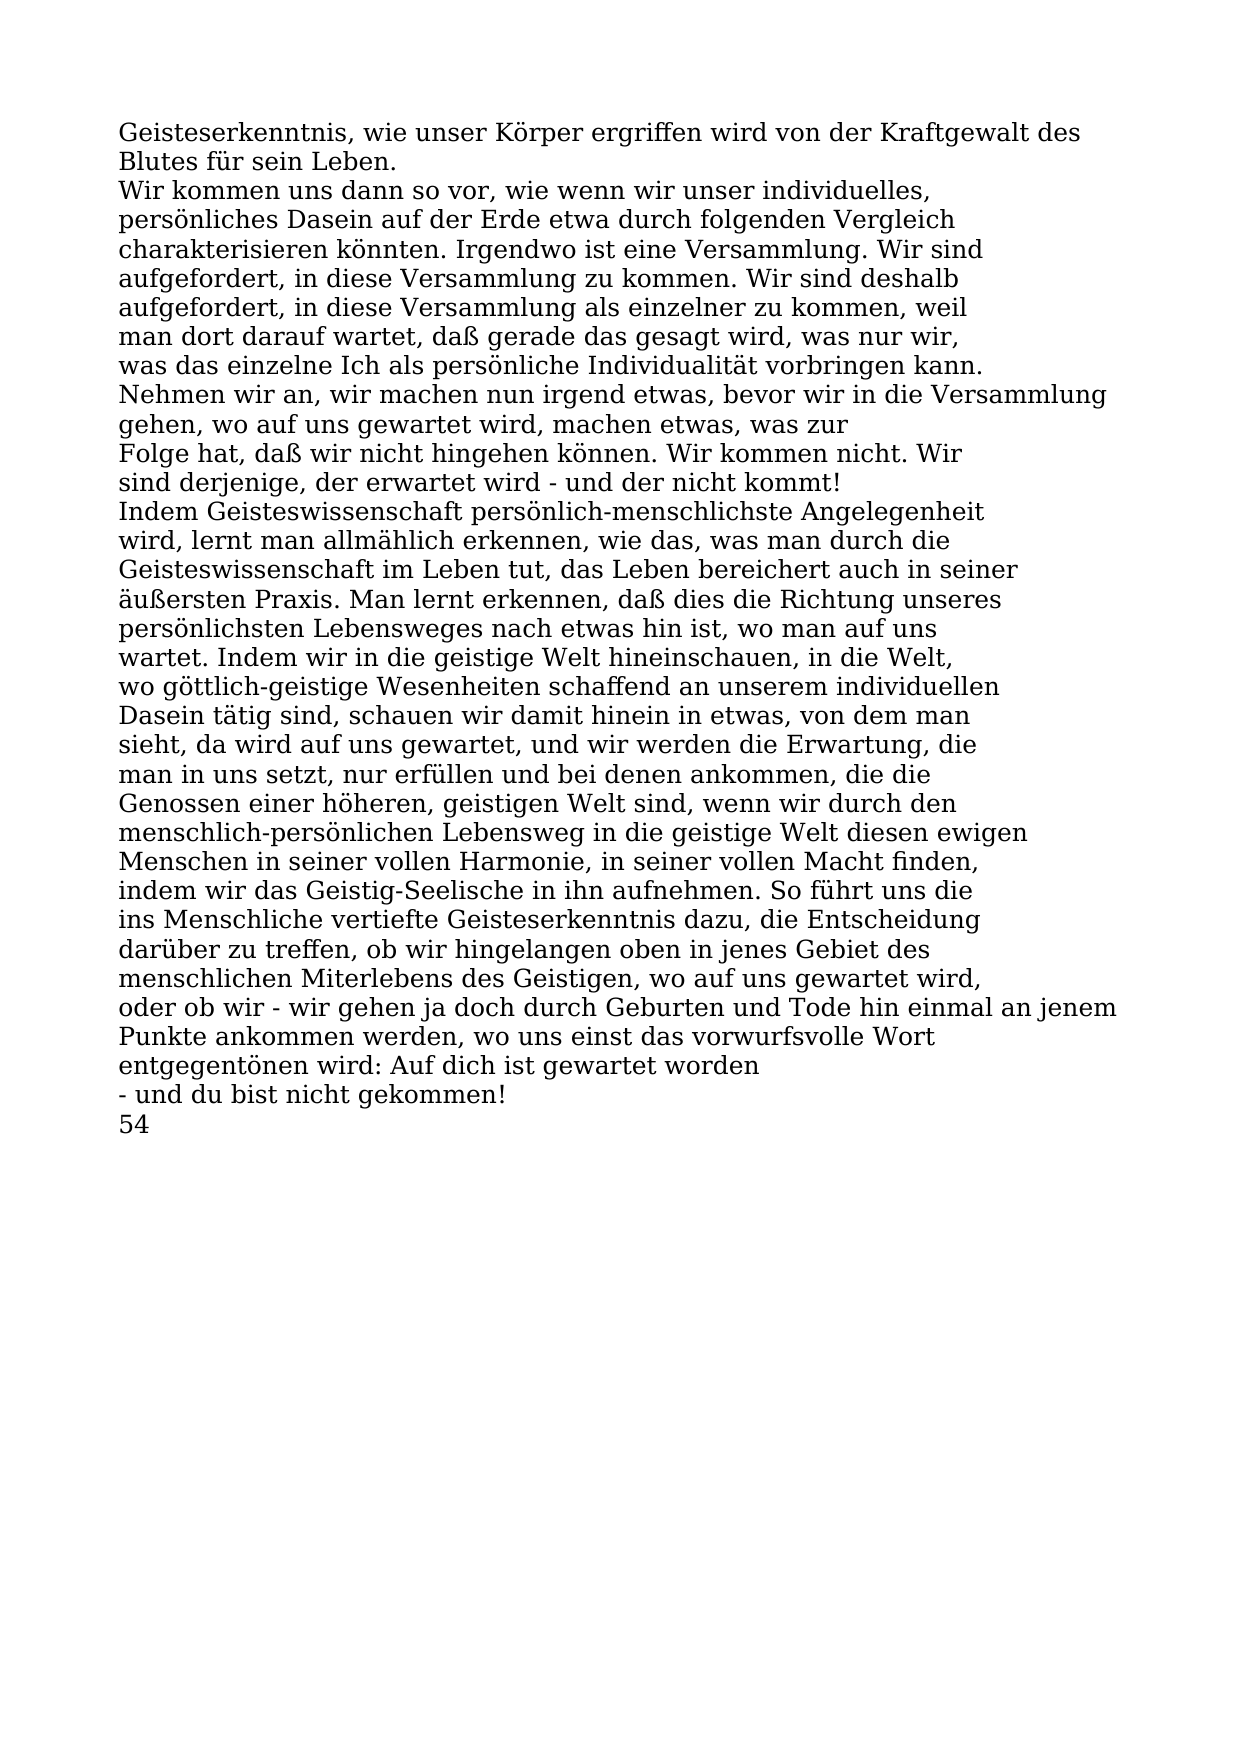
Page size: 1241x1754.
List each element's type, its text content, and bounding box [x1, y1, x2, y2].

text Nehmen wir an, wir machen nun irgend etwas, bevor wir in die Versammlung gehen, wo auf uns gewartet wird, machen etwas, was zur [118, 381, 1122, 439]
text Menschen in seiner vollen Harmonie, in seiner vollen Macht finden, [118, 847, 1122, 876]
text Genossen einer höheren, geistigen Welt sind, wenn wir durch den [118, 789, 1122, 818]
text Indem Geisteswissenschaft persönlich-menschlichste Angelegenheit [118, 497, 1122, 526]
text sind derjenige, der erwartet wird - und der nicht kommt! [118, 468, 1122, 497]
text darüber zu treffen, ob wir hingelangen oben in jenes Gebiet des [118, 935, 1122, 964]
text oder ob wir - wir gehen ja doch durch Geburten und Tode hin einmal an jenem Punkte ankommen werden, wo uns einst das vorwurfsvolle Wort entgegentönen wird: Auf dich ist gewartet worden [118, 993, 1122, 1081]
text man in uns setzt, nur erfüllen und bei denen ankommen, die die [118, 760, 1122, 789]
text 54 [118, 1110, 1122, 1139]
text wartet. Indem wir in die geistige Welt hineinschauen, in die Welt, [118, 643, 1122, 672]
text Dasein tätig sind, schauen wir damit hinein in etwas, von dem man [118, 701, 1122, 731]
text man dort darauf wartet, daß gerade das gesagt wird, was nur wir, [118, 322, 1122, 351]
text persönlichsten Lebensweges nach etwas hin ist, wo man auf uns [118, 614, 1122, 643]
text menschlichen Miterlebens des Geistigen, wo auf uns gewartet wird, [118, 964, 1122, 993]
text persönliches Dasein auf der Erde etwa durch folgenden Vergleich [118, 206, 1122, 235]
text Wir kommen uns dann so vor, wie wenn wir unser individuelles, [118, 176, 1122, 206]
text charakterisieren könnten. Irgendwo ist eine Versammlung. Wir sind [118, 235, 1122, 264]
text was das einzelne Ich als persönliche Individualität vorbringen kann. [118, 351, 1122, 381]
text aufgefordert, in diese Versammlung zu kommen. Wir sind deshalb [118, 264, 1122, 293]
text sieht, da wird auf uns gewartet, und wir werden die Erwartung, die [118, 731, 1122, 760]
text ins Menschliche vertiefte Geisteserkenntnis dazu, die Entscheidung [118, 906, 1122, 935]
text Geisteserkenntnis, wie unser Körper ergriffen wird von der Kraftgewalt des Blutes für sein Leben. [118, 118, 1122, 176]
text menschlich-persönlichen Lebensweg in die geistige Welt diesen ewigen [118, 818, 1122, 847]
text aufgefordert, in diese Versammlung als einzelner zu kommen, weil [118, 293, 1122, 322]
text äußersten Praxis. Man lernt erkennen, daß dies die Richtung unseres [118, 585, 1122, 614]
text Folge hat, daß wir nicht hingehen können. Wir kommen nicht. Wir [118, 439, 1122, 468]
text - und du bist nicht gekommen! [118, 1081, 1122, 1110]
text wird, lernt man allmählich erkennen, wie das, was man durch die [118, 526, 1122, 556]
text indem wir das Geistig-Seelische in ihn aufnehmen. So führt uns die [118, 876, 1122, 906]
text Geisteswissenschaft im Leben tut, das Leben bereichert auch in seiner [118, 556, 1122, 585]
text wo göttlich-geistige Wesenheiten schaffend an unserem individuellen [118, 672, 1122, 701]
